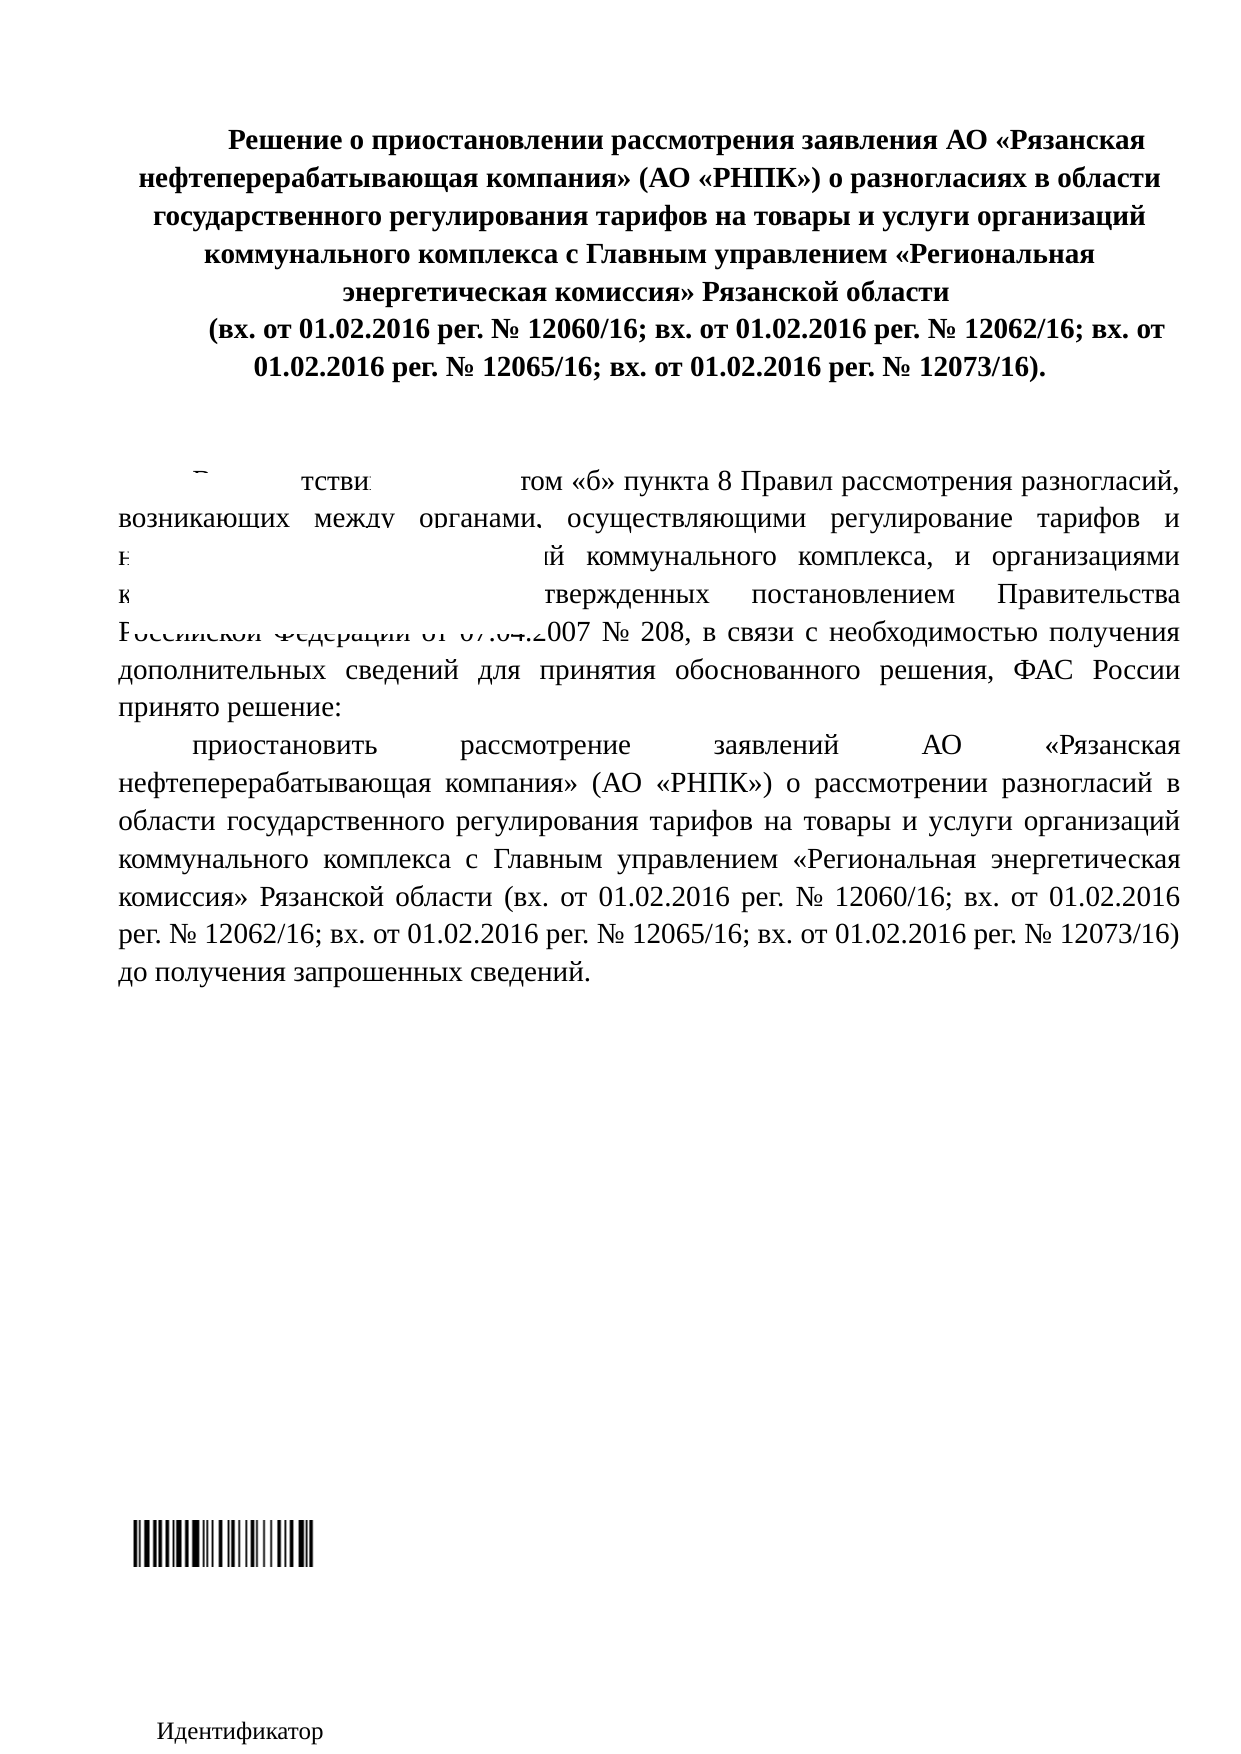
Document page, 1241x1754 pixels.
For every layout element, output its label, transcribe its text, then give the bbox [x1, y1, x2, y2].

text приостановить рассмотрение заявлений АО «Рязанская нефтеперерабатывающая компания» (АО «РНПК») о рассмотрении разногласий в области государственного регулирования тарифов на товары и услуги организаций коммунального комплекса с Главным управлением «Региональная энергетическая комиссия» Рязанской области (вх. от 01.02.2016 рег. № 12060/16; вх. от 01.02.2016 рег. № 12062/16; вх. от 01.02.2016 рег. № 12065/16; вх. от 01.02.2016 рег. № 12073/16) до получения запрошенных сведений. [118, 723, 1181, 988]
text В соответствии с подпунктом «б» пункта 8 Правил рассмотрения разногласий, возникающих между органами, осуществляющими регулирование тарифов и надбавок на услуги организаций коммунального комплекса, и организациями коммунального комплекса, утвержденных постановлением Правительства Российской Федерации от 07.04.2007 № 208, в связи с необходимостью получения дополнительных сведений для принятия обоснованного решения, ФАС России принято решение: [118, 458, 1181, 723]
text Решение о приостановлении рассмотрения заявления АО «Рязанская нефтеперерабатывающая компания» (АО «РНПК») о разногласиях в области государственного регулирования тарифов на товары и услуги организаций коммунального комплекса с Главным управлением «Региональная энергетическая комиссия» Рязанской области [118, 118, 1181, 307]
picture [118, 1520, 331, 1567]
text (вх. от 01.02.2016 рег. № 12060/16; вх. от 01.02.2016 рег. № 12062/16; вх. от 01.02.2016 рег. № 12065/16; вх. от 01.02.2016 рег. № 12073/16). [118, 307, 1181, 383]
